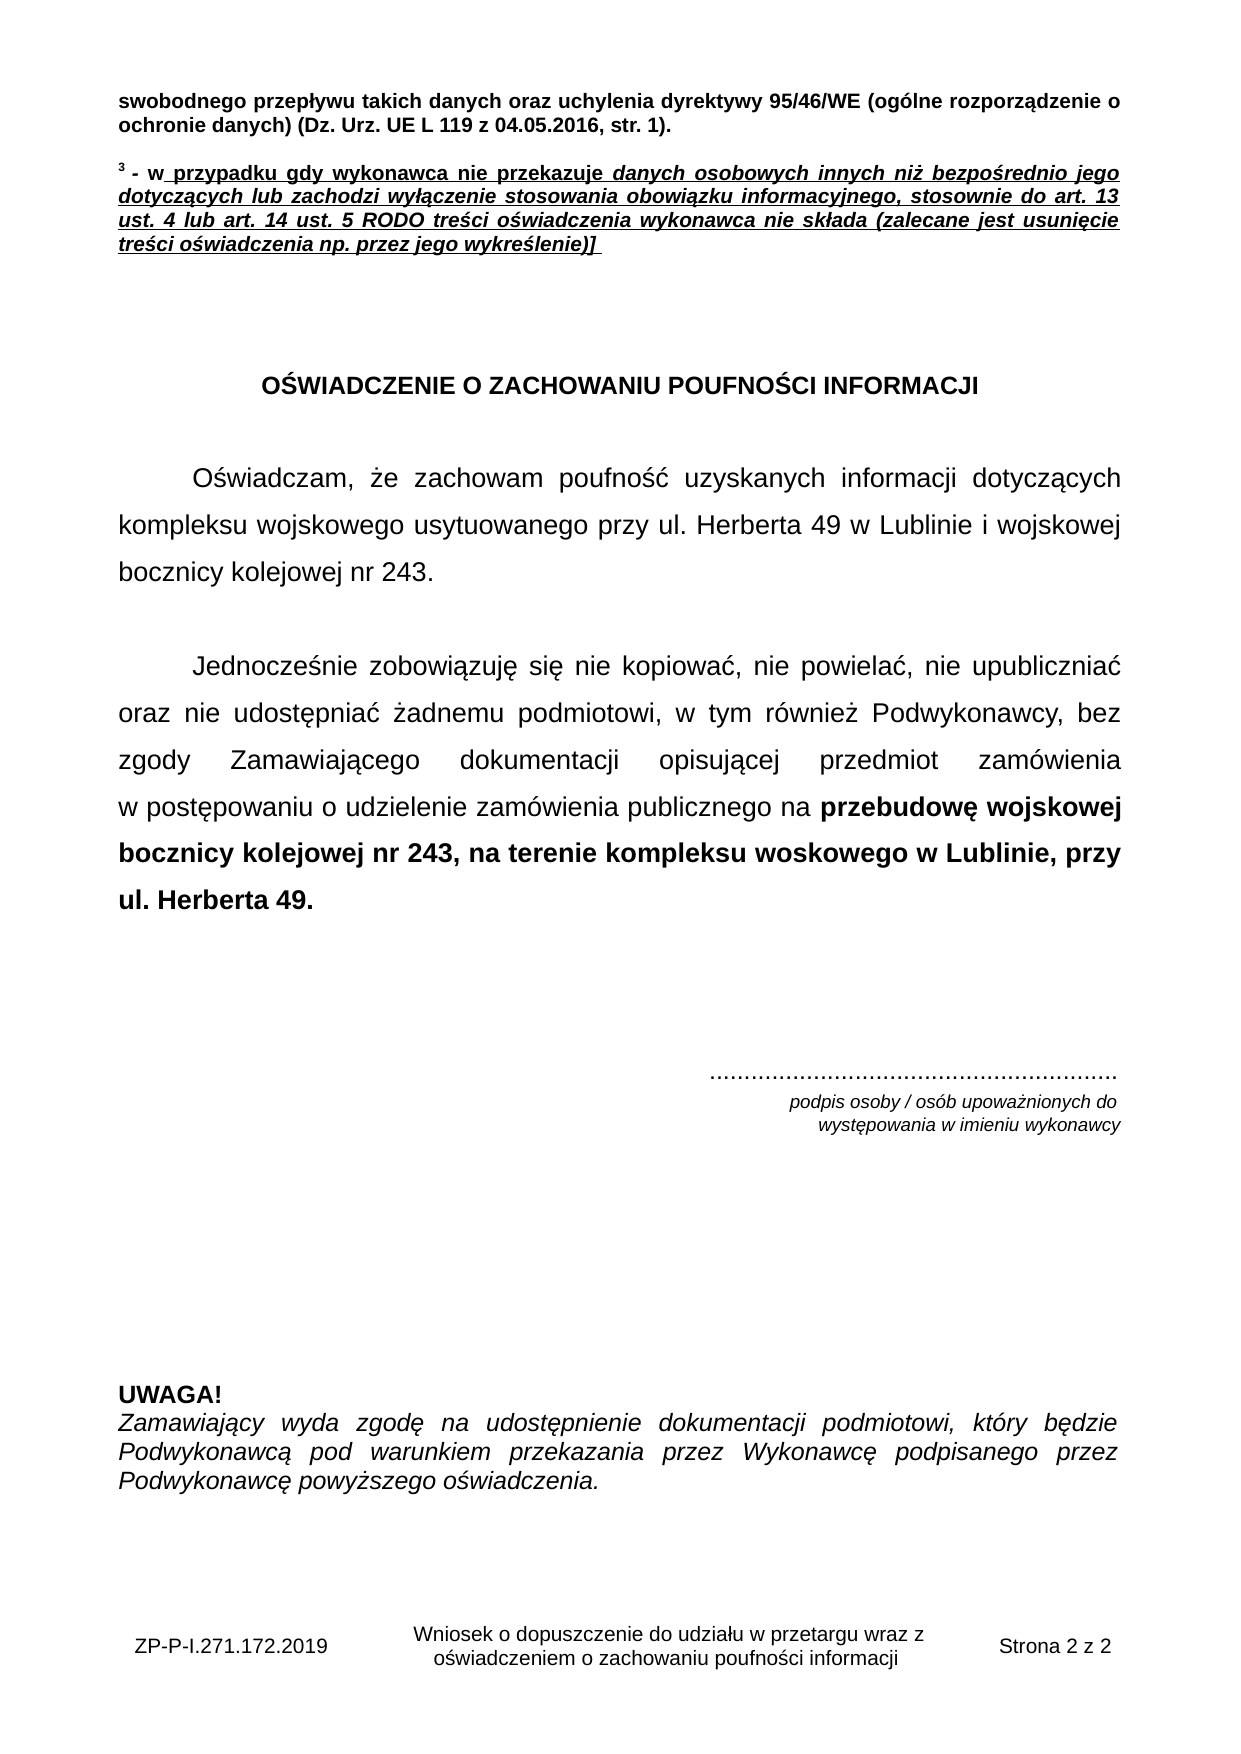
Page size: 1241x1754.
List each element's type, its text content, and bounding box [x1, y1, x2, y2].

text Zamawiający wyda zgodę na udostępnienie dokumentacji podmiotowi, który będzie Podwykonawcą pod warunkiem przekazania przez Wykonawcę podpisanego przez Podwykonawcę powyższego oświadczenia. [118, 1408, 1122, 1495]
text UWAGA! [118, 1380, 1122, 1408]
text podpis osoby / osób upoważnionych do występowania w imieniu wykonawcy [118, 1085, 1122, 1135]
text 3 - w przypadku gdy wykonawca nie przekazuje danych osobowych innych niż bezpośrednio jego dotyczących lub zachodzi wyłączenie stosowania obowiązku informacyjnego, stosownie do art. 13 ust. 4 lub art. 14 ust. 5 RODO treści oświadczenia wykonawca nie składa (zalecane jest usunięcie treści oświadczenia np. przez jego wykreślenie)] [118, 160, 1122, 256]
text Oświadczam, że zachowam poufność uzyskanych informacji dotyczących kompleksu wojskowego usytuowanego przy ul. Herberta 49 w Lublinie i wojskowej bocznicy kolejowej nr 243. [118, 462, 1122, 587]
text swobodnego przepływu takich danych oraz uchylenia dyrektywy 95/46/WE (ogólne rozporządzenie o ochronie danych) (Dz. Urz. UE L 119 z 04.05.2016, str. 1). [118, 88, 1122, 136]
text ........................................................... [118, 1056, 1122, 1085]
text OŚWIADCZENIE O ZACHOWANIU POUFNOŚCI INFORMACJI [118, 371, 1122, 400]
text Jednocześnie zobowiązuję się nie kopiować, nie powielać, nie upubliczniać oraz nie udostępniać żadnemu podmiotowi, w tym również Podwykonawcy, bez zgody Zamawiającego dokumentacji opisującej przedmiot zamówienia w postępowaniu o udzielenie zamówienia publicznego na przebudowę wojskowej bocznicy kolejowej nr 243, na terenie kompleksu woskowego w Lublinie, przy ul. Herberta 49. [118, 650, 1122, 916]
